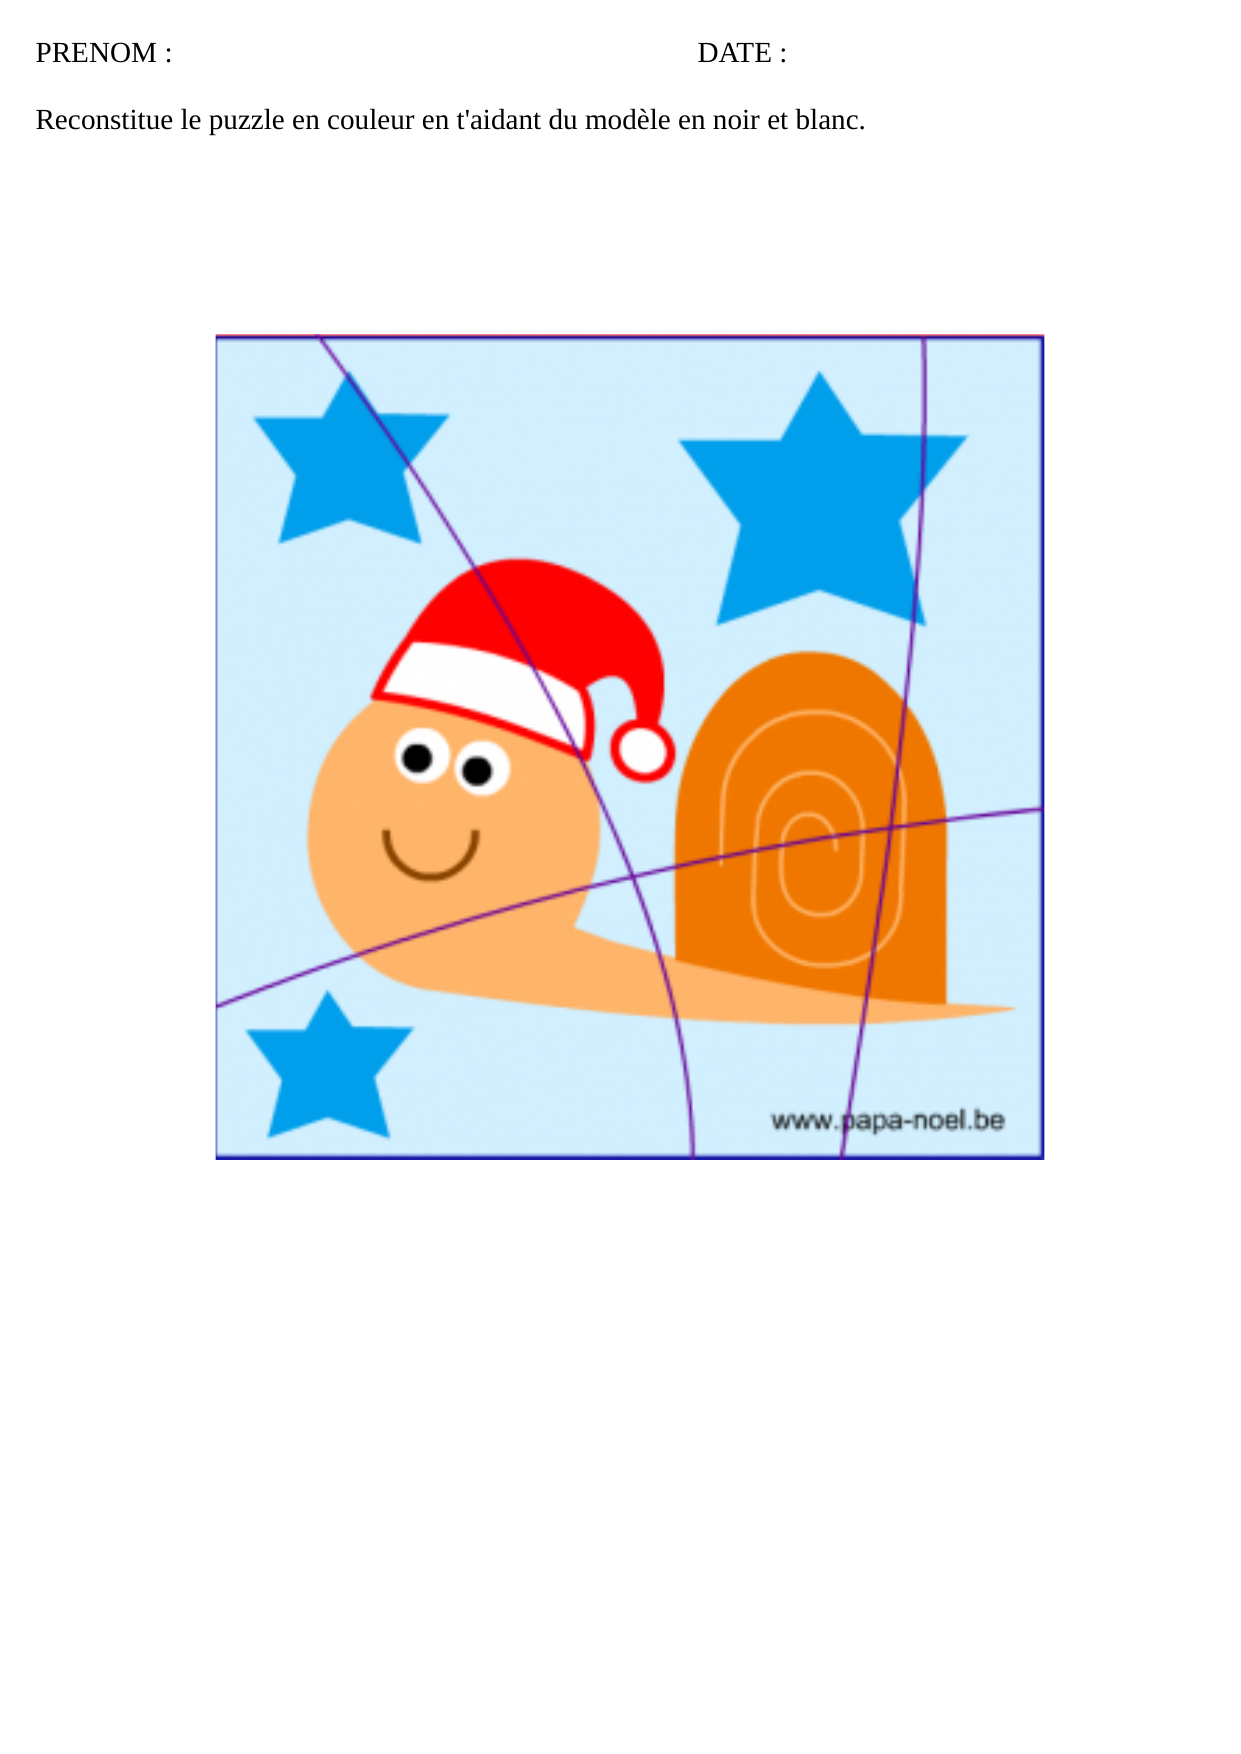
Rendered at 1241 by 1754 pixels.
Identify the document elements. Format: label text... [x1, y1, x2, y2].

picture [215, 334, 1045, 1160]
text PRENOM : DATE : [35, 35, 1205, 69]
text Reconstitue le puzzle en couleur en t'aidant du modèle en noir et blanc. [35, 102, 1205, 136]
